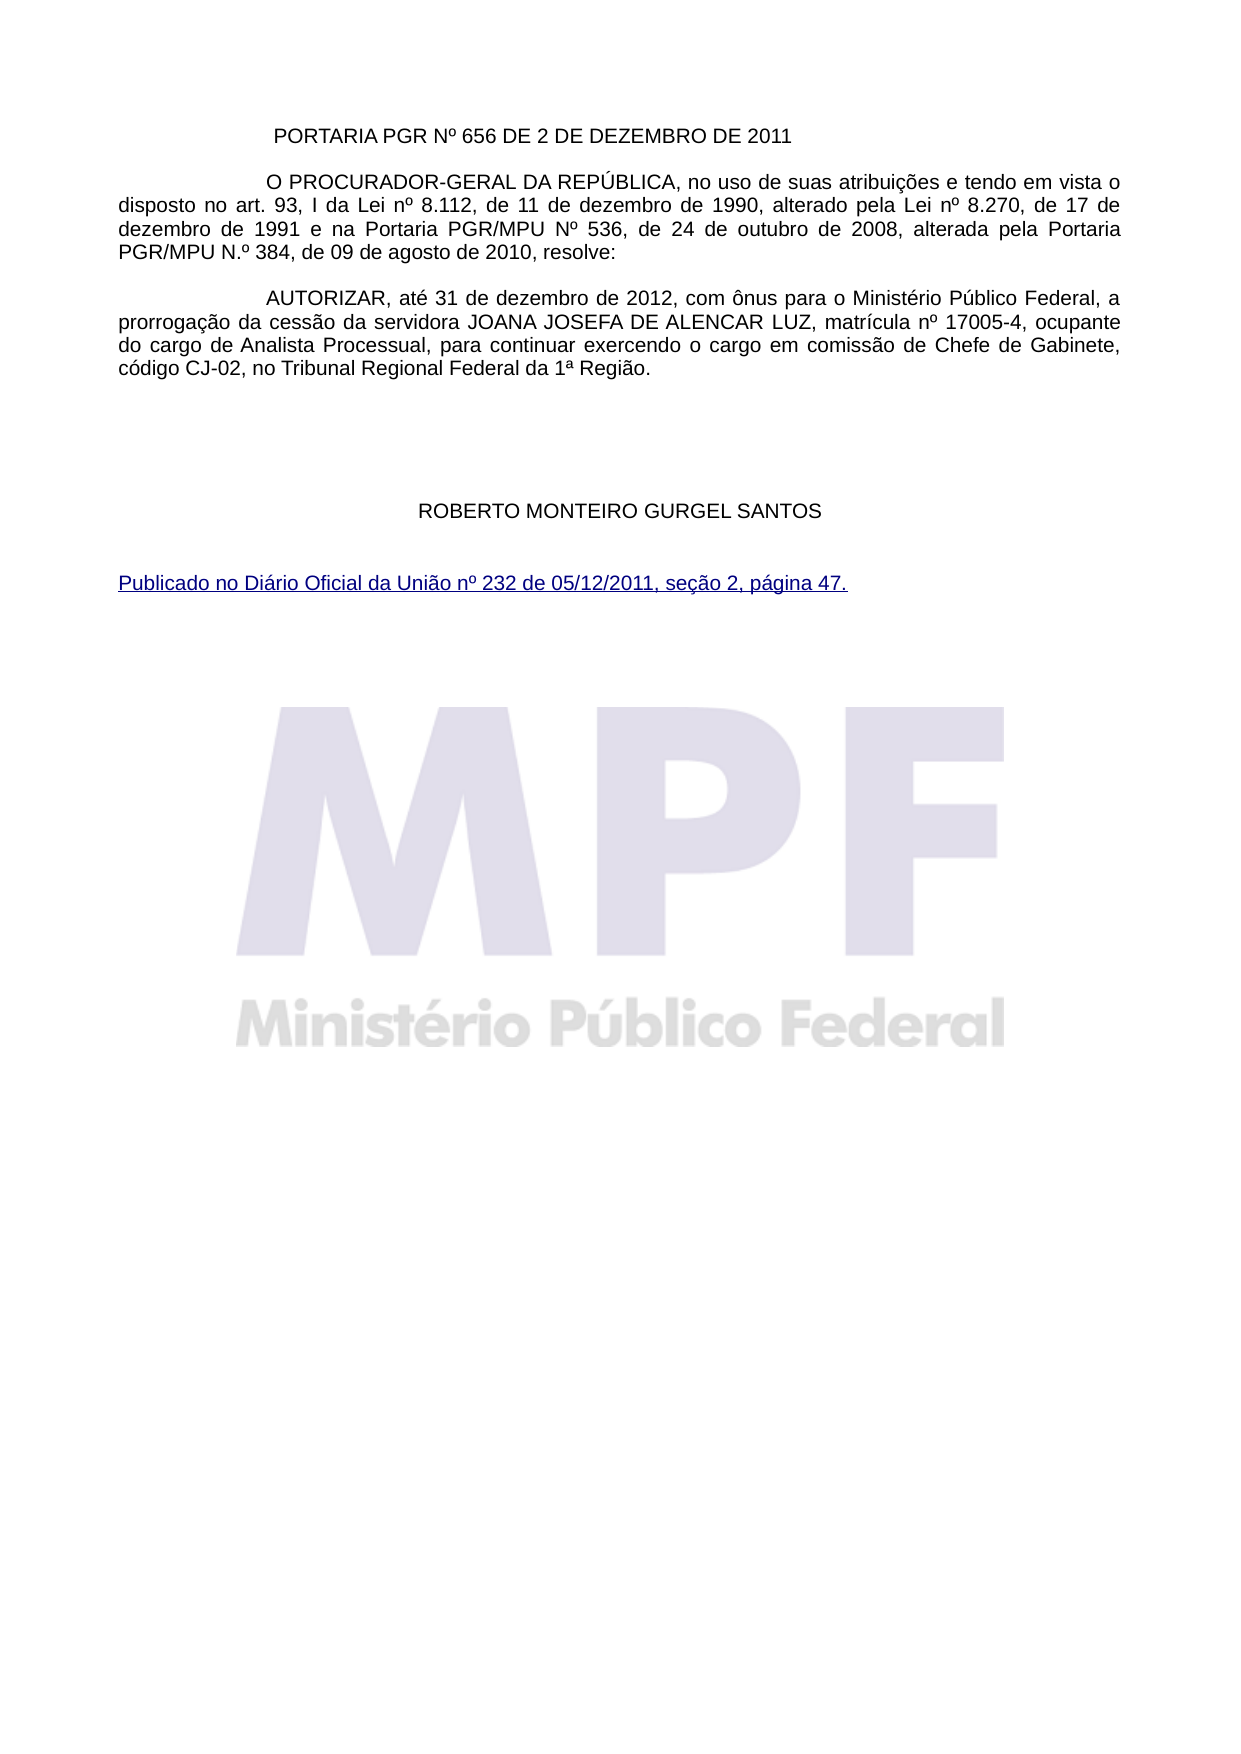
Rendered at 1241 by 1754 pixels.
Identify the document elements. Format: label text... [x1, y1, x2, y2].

text ROBERTO MONTEIRO GURGEL SANTOS [118, 499, 1122, 523]
picture [236, 707, 1004, 1047]
text Publicado no Diário Oficial da União nº 232 de 05/12/2011, seção 2, página 47. [118, 571, 1122, 594]
text O PROCURADOR-GERAL DA REPÚBLICA, no uso de suas atribuições e tendo em vista o disposto no art. 93, I da Lei nº 8.112, de 11 de dezembro de 1990, alterado pela Lei nº 8.270, de 17 de dezembro de 1991 e na Portaria PGR/MPU Nº 536, de 24 de outubro de 2008, alterada pela Portaria PGR/MPU N.º 384, de 09 de agosto de 2010, resolve: [118, 171, 1122, 264]
text AUTORIZAR, até 31 de dezembro de 2012, com ônus para o Ministério Público Federal, a prorrogação da cessão da servidora JOANA JOSEFA DE ALENCAR LUZ, matrícula nº 17005-4, ocupante do cargo de Analista Processual, para continuar exercendo o cargo em comissão de Chefe de Gabinete, código CJ-02, no Tribunal Regional Federal da 1ª Região. [118, 287, 1122, 380]
subtitle PORTARIA PGR Nº 656 DE 2 DE DEZEMBRO DE 2011 [273, 118, 1122, 148]
